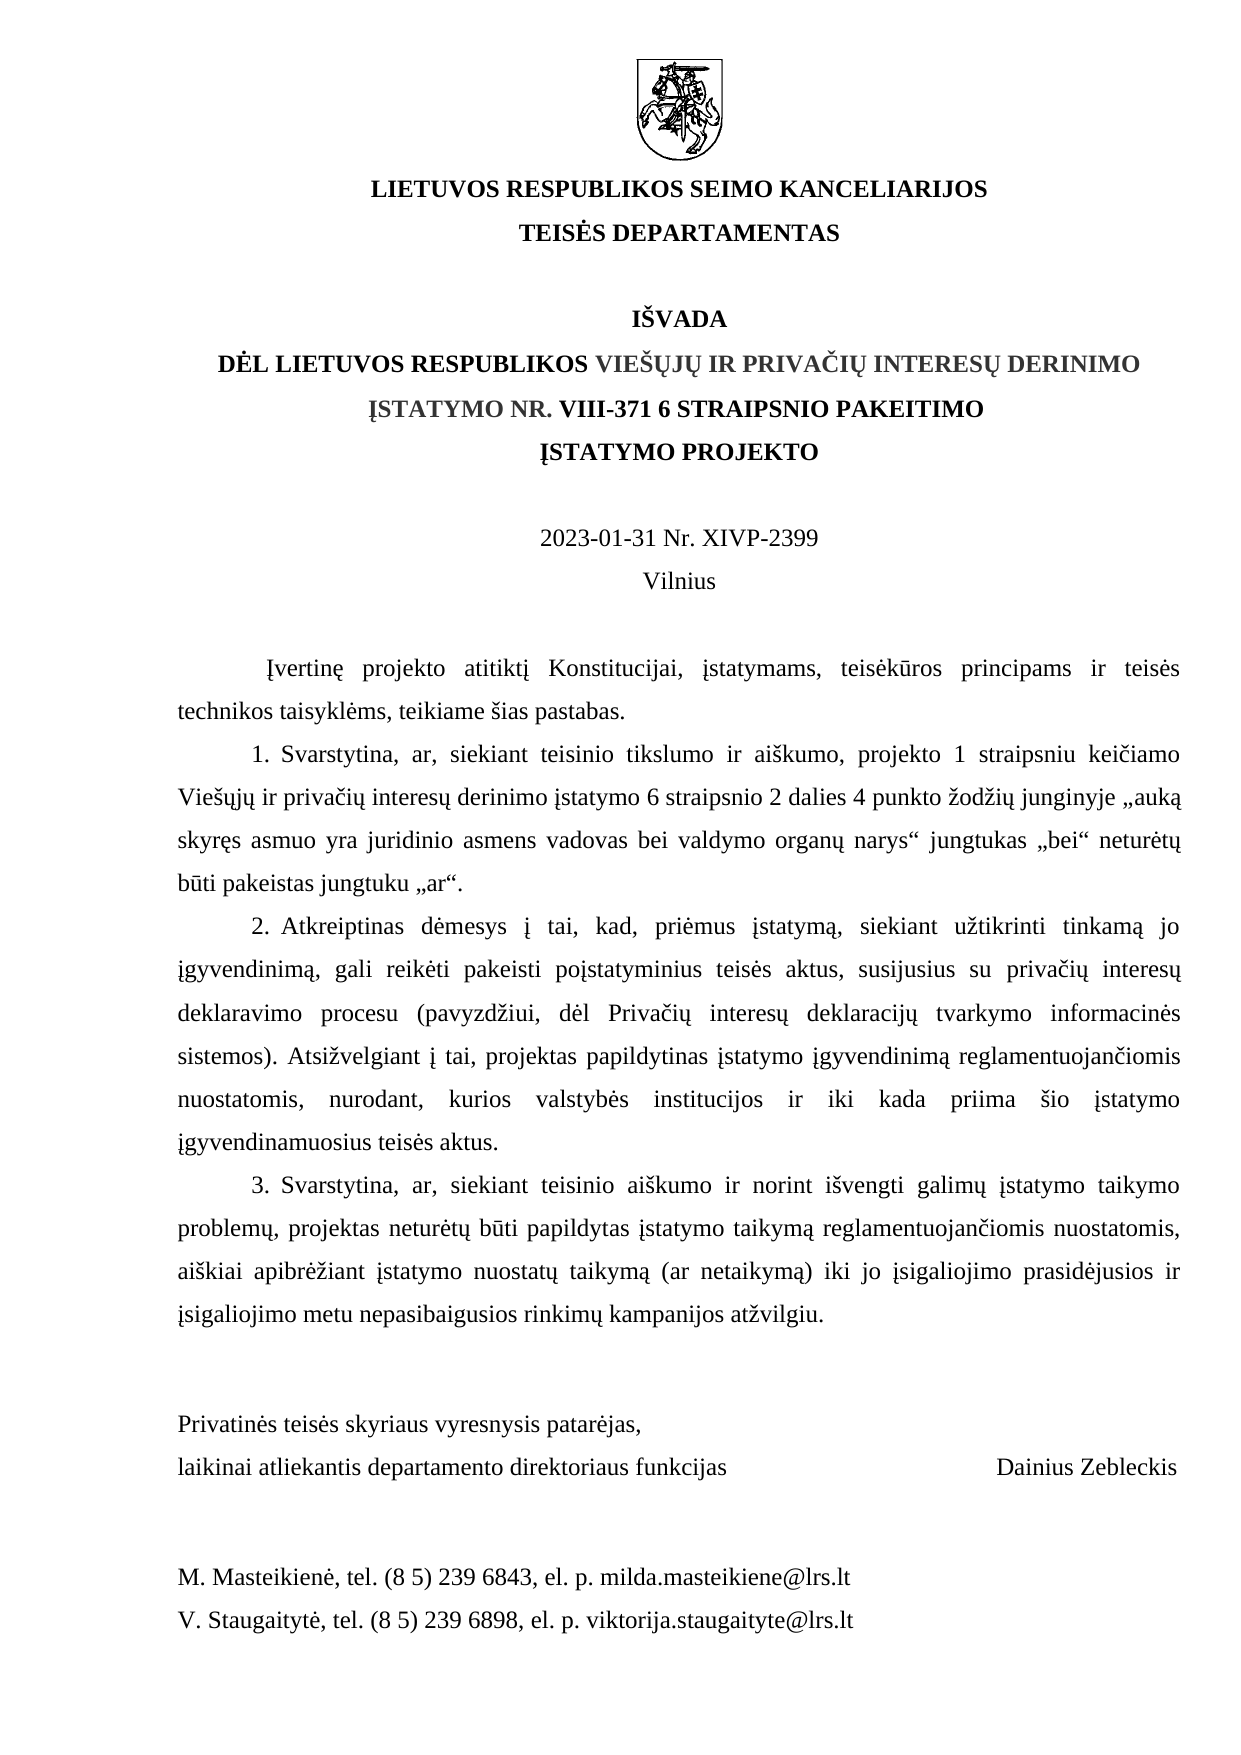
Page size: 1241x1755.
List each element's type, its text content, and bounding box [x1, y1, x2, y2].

text DĖL LIETUVOS RESPUBLIKOS VIEŠŲJŲ IR PRIVAČIŲ INTERESŲ DERINIMO ĮSTATYMO NR. VIII-371 6 STRAIPSNIO PAKEITIMO ĮSTATYMO PROJEKTO [177, 347, 1181, 466]
text laikinai atliekantis departamento direktoriaus funkcijas Dainius Zebleckis [177, 1452, 1181, 1481]
text LIETUVOS RESPUBLIKOS SEIMO KANCELIARIJOS [177, 174, 1181, 203]
list Svarstytina, ar, siekiant teisinio tikslumo ir aiškumo, projekto 1 straipsniu keičiamo Viešųjų ir privačių interesų derinimo įstatymo 6 straipsnio 2 dalies 4 punkto žodžių junginyje „auką skyręs asmuo yra juridinio asmens vadovas bei valdymo organų narys“ jungtukas „bei“ neturėtų būti pakeistas jungtuku „ar“. [177, 739, 1181, 897]
text 2023-01-31 Nr. XIVP-2399 [177, 523, 1181, 552]
text IŠVADA [177, 304, 1181, 333]
subtitle TEISĖS DEPARTAMENTAS [177, 218, 1181, 246]
text Privatinės teisės skyriaus vyresnysis patarėjas, [177, 1409, 1181, 1438]
text Vilnius [177, 566, 1181, 595]
list Atkreiptinas dėmesys į tai, kad, priėmus įstatymą, siekiant užtikrinti tinkamą jo įgyvendinimą, gali reikėti pakeisti poįstatyminius teisės aktus, susijusius su privačių interesų deklaravimo procesu (pavyzdžiui, dėl Privačių interesų deklaracijų tvarkymo informacinės sistemos). Atsižvelgiant į tai, projektas papildytinas įstatymo įgyvendinimą reglamentuojančiomis nuostatomis, nurodant, kurios valstybės institucijos ir iki kada priima šio įstatymo įgyvendinamuosius teisės aktus. [177, 911, 1181, 1156]
text M. Masteikienė, tel. (8 5) 239 6843, el. p. milda.masteikiene@lrs.lt [177, 1562, 1181, 1591]
text Įvertinę projekto atitiktį Konstitucijai, įstatymams, teisėkūros principams ir teisės technikos taisyklėms, teikiame šias pastabas. [177, 653, 1181, 724]
list Svarstytina, ar, siekiant teisinio aiškumo ir norint išvengti galimų įstatymo taikymo problemų, projektas neturėtų būti papildytas įstatymo taikymą reglamentuojančiomis nuostatomis, aiškiai apibrėžiant įstatymo nuostatų taikymą (ar netaikymą) iki jo įsigaliojimo prasidėjusios ir įsigaliojimo metu nepasibaigusios rinkimų kampanijos atžvilgiu. [177, 1170, 1181, 1328]
text V. Staugaitytė, tel. (8 5) 239 6898, el. p. viktorija.staugaityte@lrs.lt [177, 1605, 1181, 1634]
